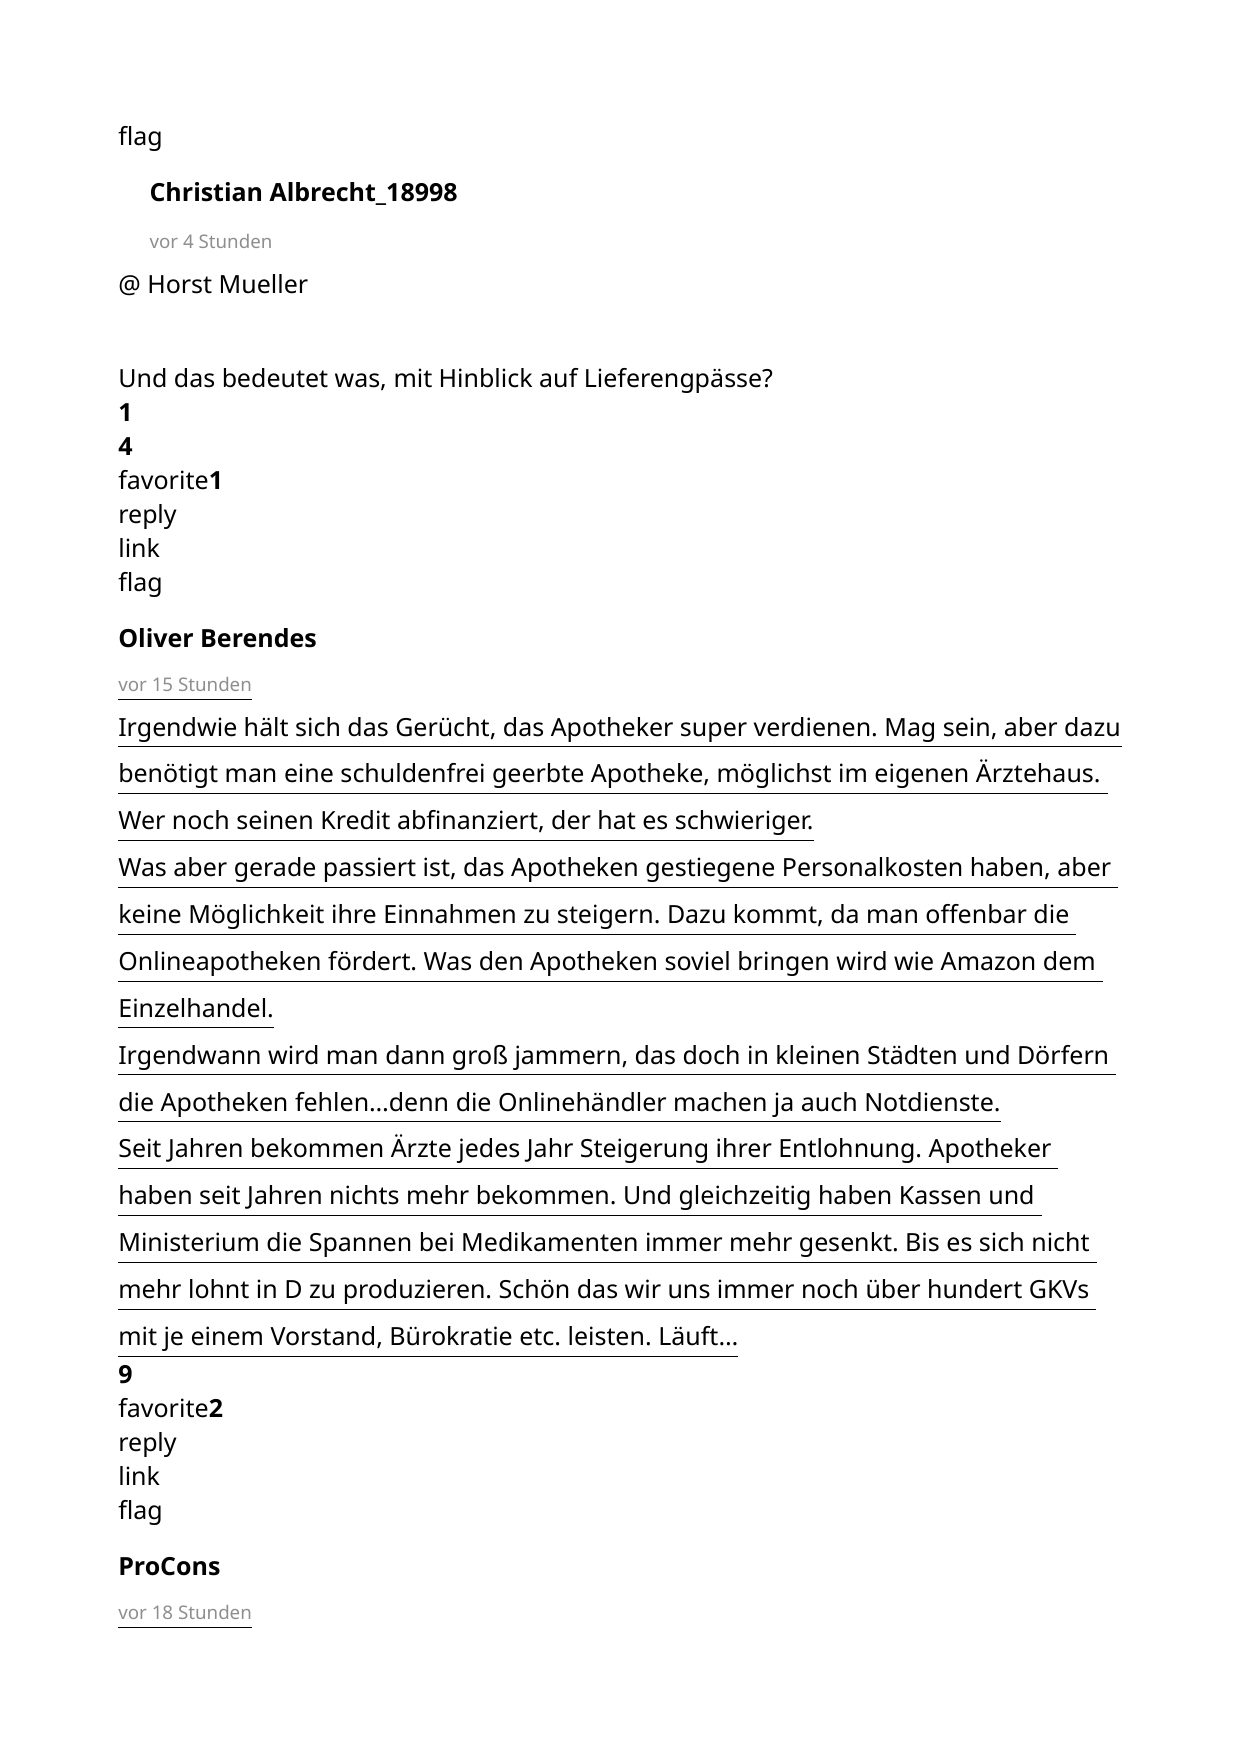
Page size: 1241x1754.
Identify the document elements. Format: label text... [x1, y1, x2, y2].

text favorite2 [118, 1391, 1122, 1425]
text flag [118, 118, 1122, 152]
text ProCons [118, 1542, 1114, 1583]
text 1 [118, 394, 1122, 428]
text @ Horst Mueller Und das bedeutet was, mit Hinblick auf Lieferengpässe? [118, 254, 1122, 394]
text benötigt man eine schuldenfrei geerbte Apotheke, möglichst im eigenen Ärztehaus. Wer noch seinen Kredit abfinanziert, der hat es schwieriger. Was aber gerade passiert ist, das Apotheken gestiegene Personalkosten haben, aber keine Möglichkeit ihre Einnahmen zu steigern. Dazu kommt, da man offenbar die Onlineapotheken fördert. Was den Apotheken soviel bringen wird wie Amazon dem Einzelhandel. Irgendwann wird man dann groß jammern, das doch in kleinen Städten und Dörfern die Apotheken fehlen…denn die Onlinehändler machen ja auch Notdienste. Seit Jahren bekommen Ärzte jedes Jahr Steigerung ihrer Entlohnung. Apotheker haben seit Jahren nichts mehr bekommen. Und gleichzeitig haben Kassen und Ministerium die Spannen bei Medikamenten immer mehr gesenkt. Bis es sich nicht mehr lohnt in D zu produzieren. Schön das wir uns immer noch über hundert GKVs mit je einem Vorstand, Bürokratie etc. leisten. Läuft… [118, 747, 1122, 1357]
text link [118, 531, 1122, 565]
text Christian Albrecht_18998 [149, 168, 1114, 208]
text reply [118, 497, 1122, 531]
text Irgendwie hält sich das Gerücht, das Apotheker super verdienen. Mag sein, aber dazu [118, 700, 1122, 746]
text flag [118, 1493, 1122, 1527]
text favorite1 [118, 462, 1122, 497]
text Oliver Berendes [118, 614, 1114, 655]
text flag [118, 565, 1122, 599]
text vor 4 Stunden [149, 224, 1122, 254]
text vor 18 Stunden [118, 1599, 1122, 1628]
text reply [118, 1425, 1122, 1459]
text vor 15 Stunden [118, 671, 1122, 700]
text 4 [118, 428, 1122, 462]
text 9 [118, 1357, 1122, 1391]
text link [118, 1459, 1122, 1493]
